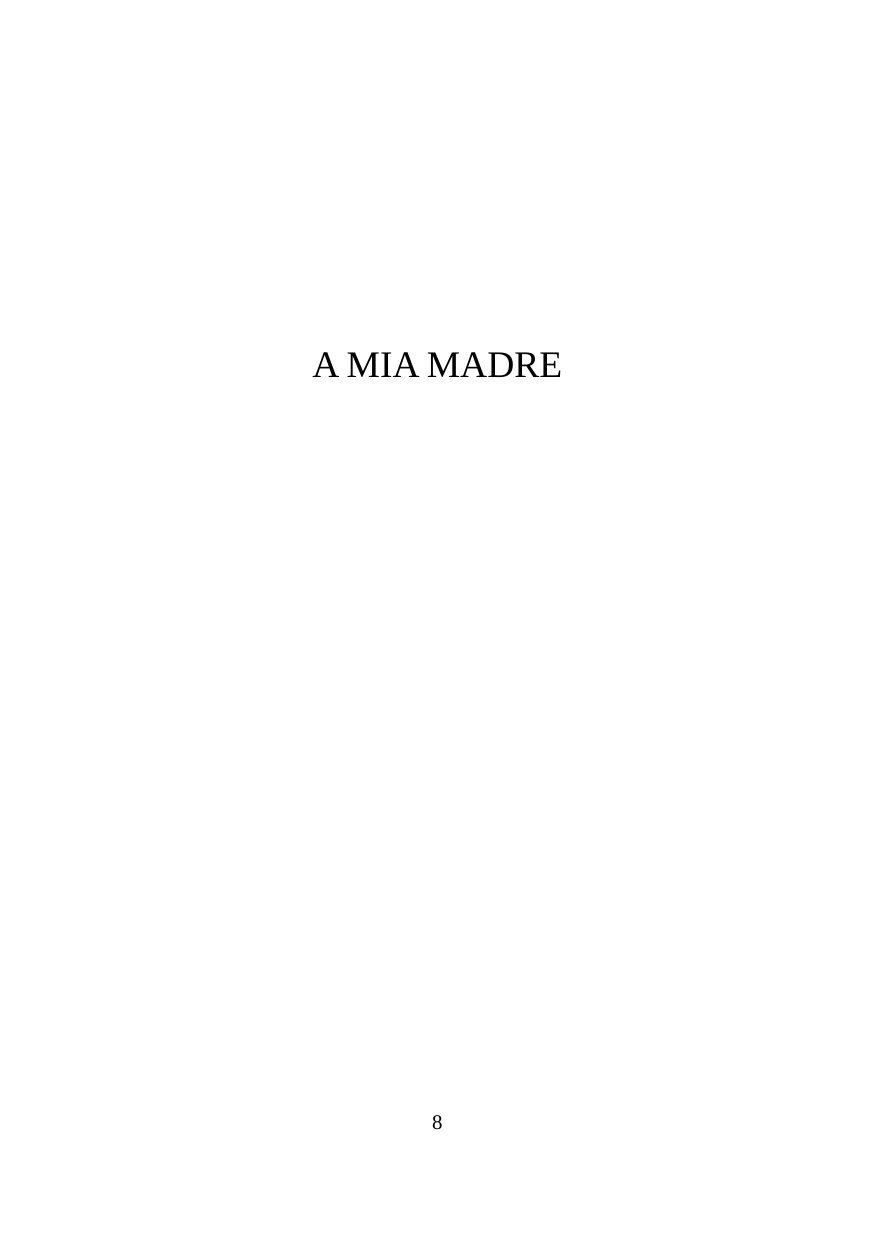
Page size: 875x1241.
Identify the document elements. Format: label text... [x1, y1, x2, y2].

text A MIA MADRE [106, 342, 768, 386]
